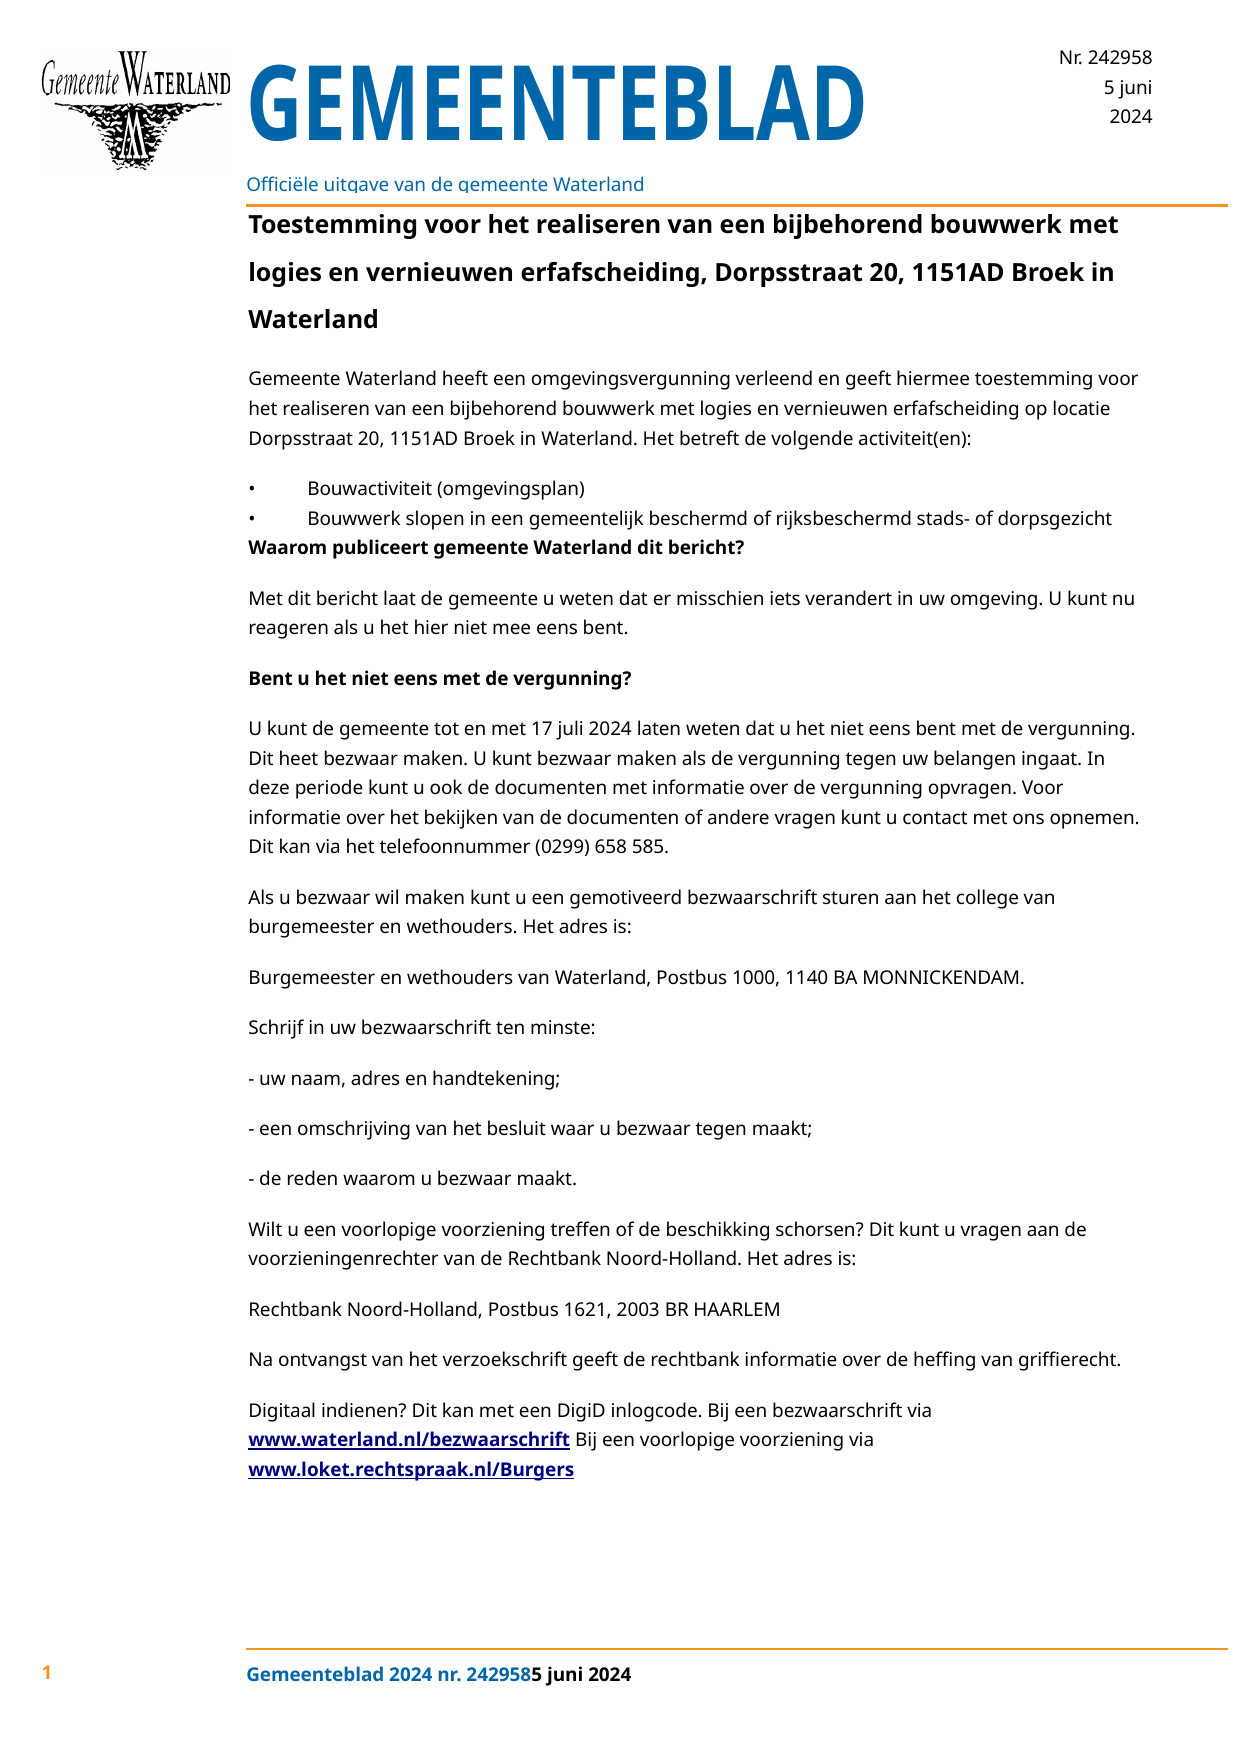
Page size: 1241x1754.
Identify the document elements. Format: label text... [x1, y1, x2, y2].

text Gemeente Waterland heeft een omgevingsvergunning verleend en geeft hiermee toestemming voor het realiseren van een bijbehorend bouwwerk met logies en vernieuwen erfafscheiding op locatie Dorpsstraat 20, 1151AD Broek in Waterland. Het betreft de volgende activiteit(en): [248, 366, 1152, 450]
text Digitaal indienen? Dit kan met een DigiD inlogcode. Bij een bezwaarschrift via www.waterland.nl/bezwaarschrift Bij een voorlopige voorziening via www.loket.rechtspraak.nl/Burgers [248, 1397, 1152, 1482]
text - een omschrijving van het besluit waar u bezwaar tegen maakt; [248, 1115, 1152, 1141]
text Na ontvangst van het verzoekschrift geeft de rechtbank informatie over de heffing van griffierecht. [248, 1346, 1152, 1372]
text Schrijf in uw bezwaarschrift ten minste: [248, 1014, 1152, 1040]
text Rechtbank Noord-Holland, Postbus 1621, 2003 BR HAARLEM [248, 1296, 1152, 1322]
text Burgemeester en wethouders van Waterland, Postbus 1000, 1140 BA MONNICKENDAM. [248, 964, 1152, 989]
text U kunt de gemeente tot en met 17 juli 2024 laten weten dat u het niet eens bent met de vergunning. Dit heet bezwaar maken. U kunt bezwaar maken als de vergunning tegen uw belangen ingaat. In deze periode kunt u ook de documenten met informatie over de vergunning opvragen. Voor informatie over het bekijken van de documenten of andere vragen kunt u contact met ons opnemen. Dit kan via het telefoonnummer (0299) 658 585. [248, 715, 1152, 859]
list Bouwwerk slopen in een gemeentelijk beschermd of rijksbeschermd stads- of dorpsgezicht [248, 505, 1152, 530]
text Wilt u een voorlopige voorziening treffen of de beschikking schorsen? Dit kunt u vragen aan de voorzieningenrechter van de Rechtbank Noord-Holland. Het adres is: [248, 1216, 1152, 1271]
text Met dit bericht laat de gemeente u weten dat er misschien iets verandert in uw omgeving. U kunt nu reageren als u het hier niet mee eens bent. [248, 585, 1152, 640]
list Bouwactiviteit (omgevingsplan) [248, 475, 1152, 501]
text - uw naam, adres en handtekening; [248, 1065, 1152, 1090]
text - de reden waarom u bezwaar maakt. [248, 1166, 1152, 1191]
picture [41, 47, 231, 172]
text Bent u het niet eens met de vergunning? [248, 665, 1152, 690]
text Waarom publiceert gemeente Waterland dit bericht? [248, 534, 1152, 560]
text Als u bezwaar wil maken kunt u een gemotiveerd bezwaarschrift sturen aan het college van burgemeester en wethouders. Het adres is: [248, 884, 1152, 939]
text Toestemming voor het realiseren van een bijbehorend bouwwerk met logies en vernieuwen erfafscheiding, Dorpsstraat 20, 1151AD Broek in Waterland [248, 207, 1152, 336]
